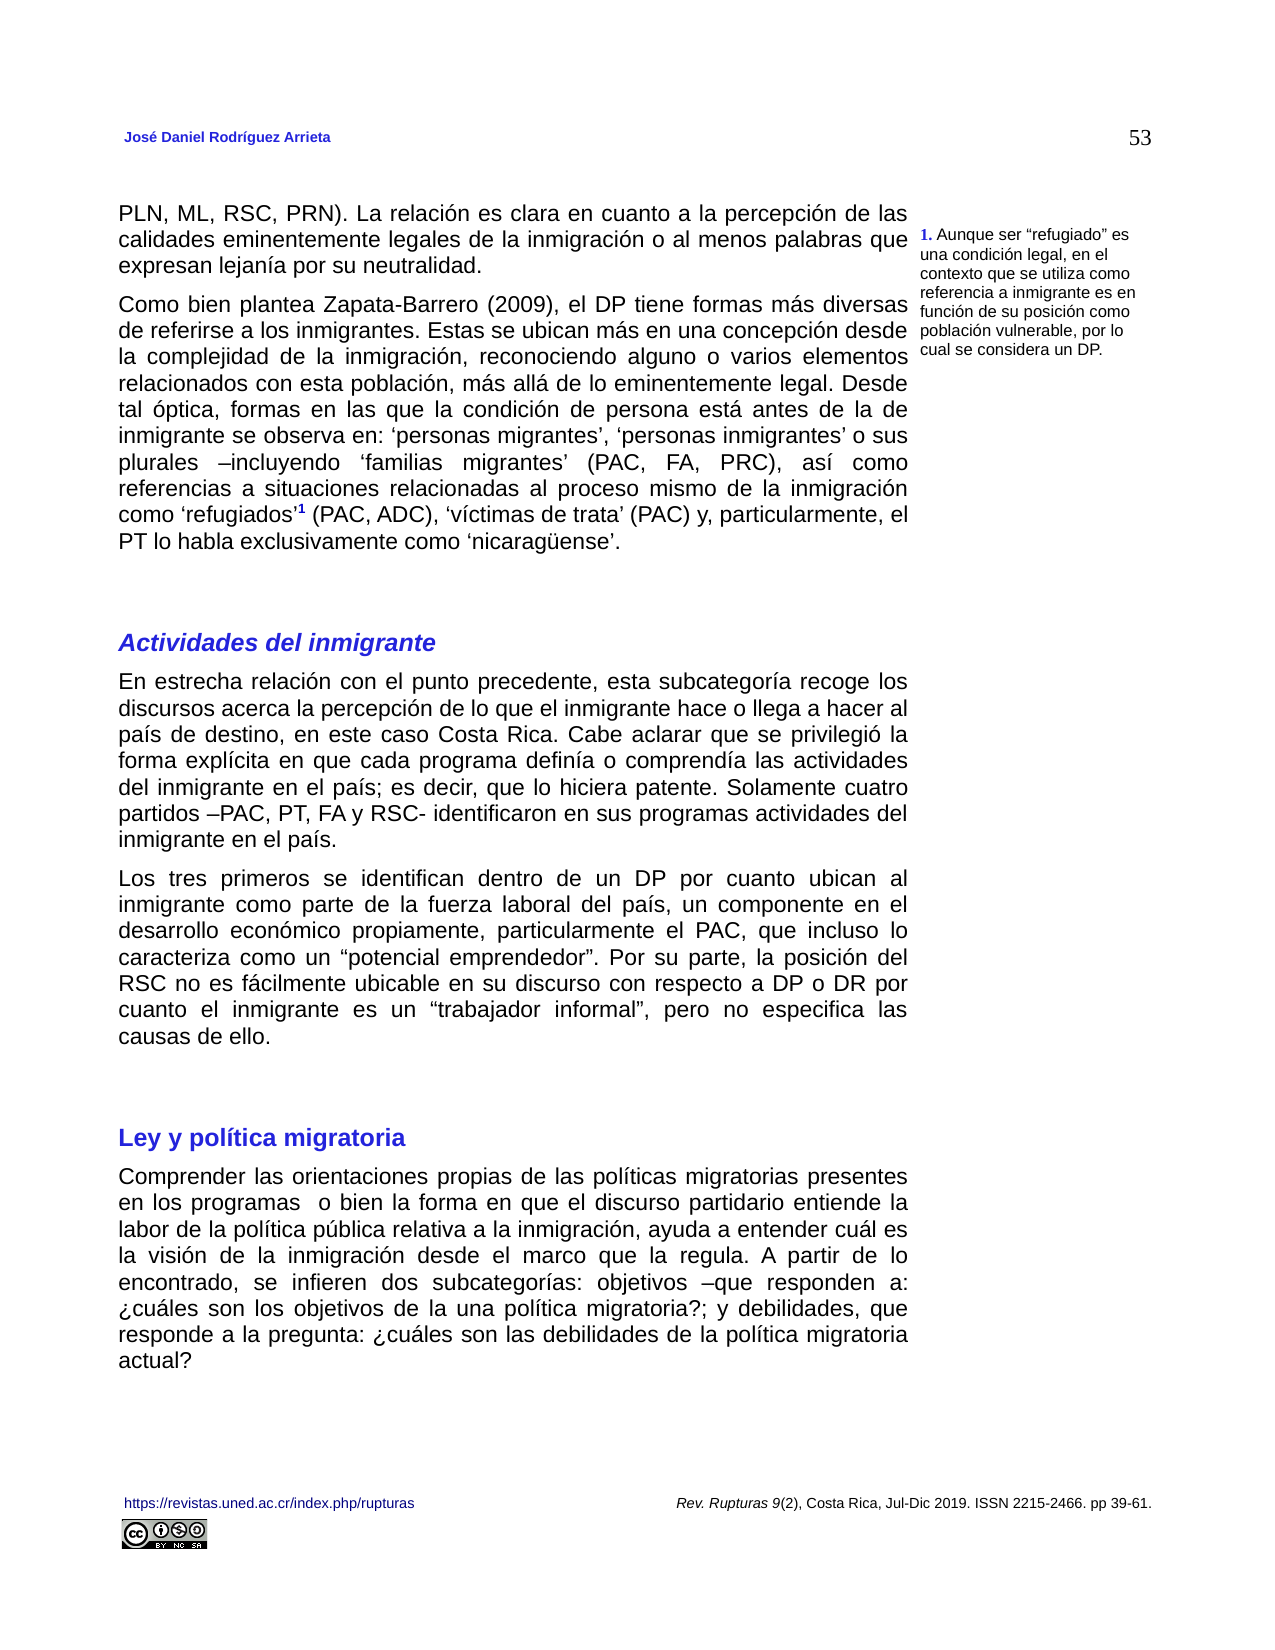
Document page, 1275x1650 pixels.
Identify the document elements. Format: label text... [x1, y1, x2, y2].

text Los tres primeros se identifican dentro de un DP por cuanto ubican al inmigrante como parte de la fuerza laboral del país, un componente en el desarrollo económico propiamente, particularmente el PAC, que incluso lo caracteriza como un “potencial emprendedor”. Por su parte, la posición del RSC no es fácilmente ubicable en su discurso con respecto a DP o DR por cuanto el inmigrante es un “trabajador informal”, pero no especifica las causas de ello. [118, 864, 909, 1049]
text Como bien plantea Zapata-Barrero (2009), el DP tiene formas más diversas de referirse a los inmigrantes. Estas se ubican más en una concepción desde la complejidad de la inmigración, reconociendo alguno o varios elementos relacionados con esta población, más allá de lo eminentemente legal. Desde tal óptica, formas en las que la condición de persona está antes de la de inmigrante se observa en: ‘personas migrantes’, ‘personas inmigrantes’ o sus plurales –incluyendo ‘familias migrantes’ (PAC, FA, PRC), así como referencias a situaciones relacionadas al proceso mismo de la inmigración como ‘refugiados’1 (PAC, ADC), ‘víctimas de trata’ (PAC) y, particularmente, el PT lo habla exclusivamente como ‘nicaragüense’. [118, 291, 909, 554]
subtitle Ley y política migratoria [118, 1122, 909, 1151]
subtitle Actividades del inmigrante [118, 628, 909, 656]
text En estrecha relación con el punto precedente, esta subcategoría recoge los discursos acerca la percepción de lo que el inmigrante hace o llega a hacer al país de destino, en este caso Costa Rica. Cabe aclarar que se privilegió la forma explícita en que cada programa definía o comprendía las actividades del inmigrante en el país; es decir, que lo hiciera patente. Solamente cuatro partidos –PAC, PT, FA y RSC- identificaron en sus programas actividades del inmigrante en el país. [118, 668, 909, 853]
picture [121, 1519, 208, 1549]
text Comprender las orientaciones propias de las políticas migratorias presentes en los programas o bien la forma en que el discurso partidario entiende la labor de la política pública relativa a la inmigración, ayuda a entender cuál es la visión de la inmigración desde el marco que la regula. A partir de lo encontrado, se infieren dos subcategorías: objetivos –que responden a: ¿cuáles son los objetivos de la una política migratoria?; y debilidades, que responde a la pregunta: ¿cuáles son las debilidades de la política migratoria actual? [118, 1163, 909, 1374]
text PLN, ML, RSC, PRN). La relación es clara en cuanto a la percepción de las calidades eminentemente legales de la inmigración o al menos palabras que expresan lejanía por su neutralidad. [118, 200, 909, 279]
